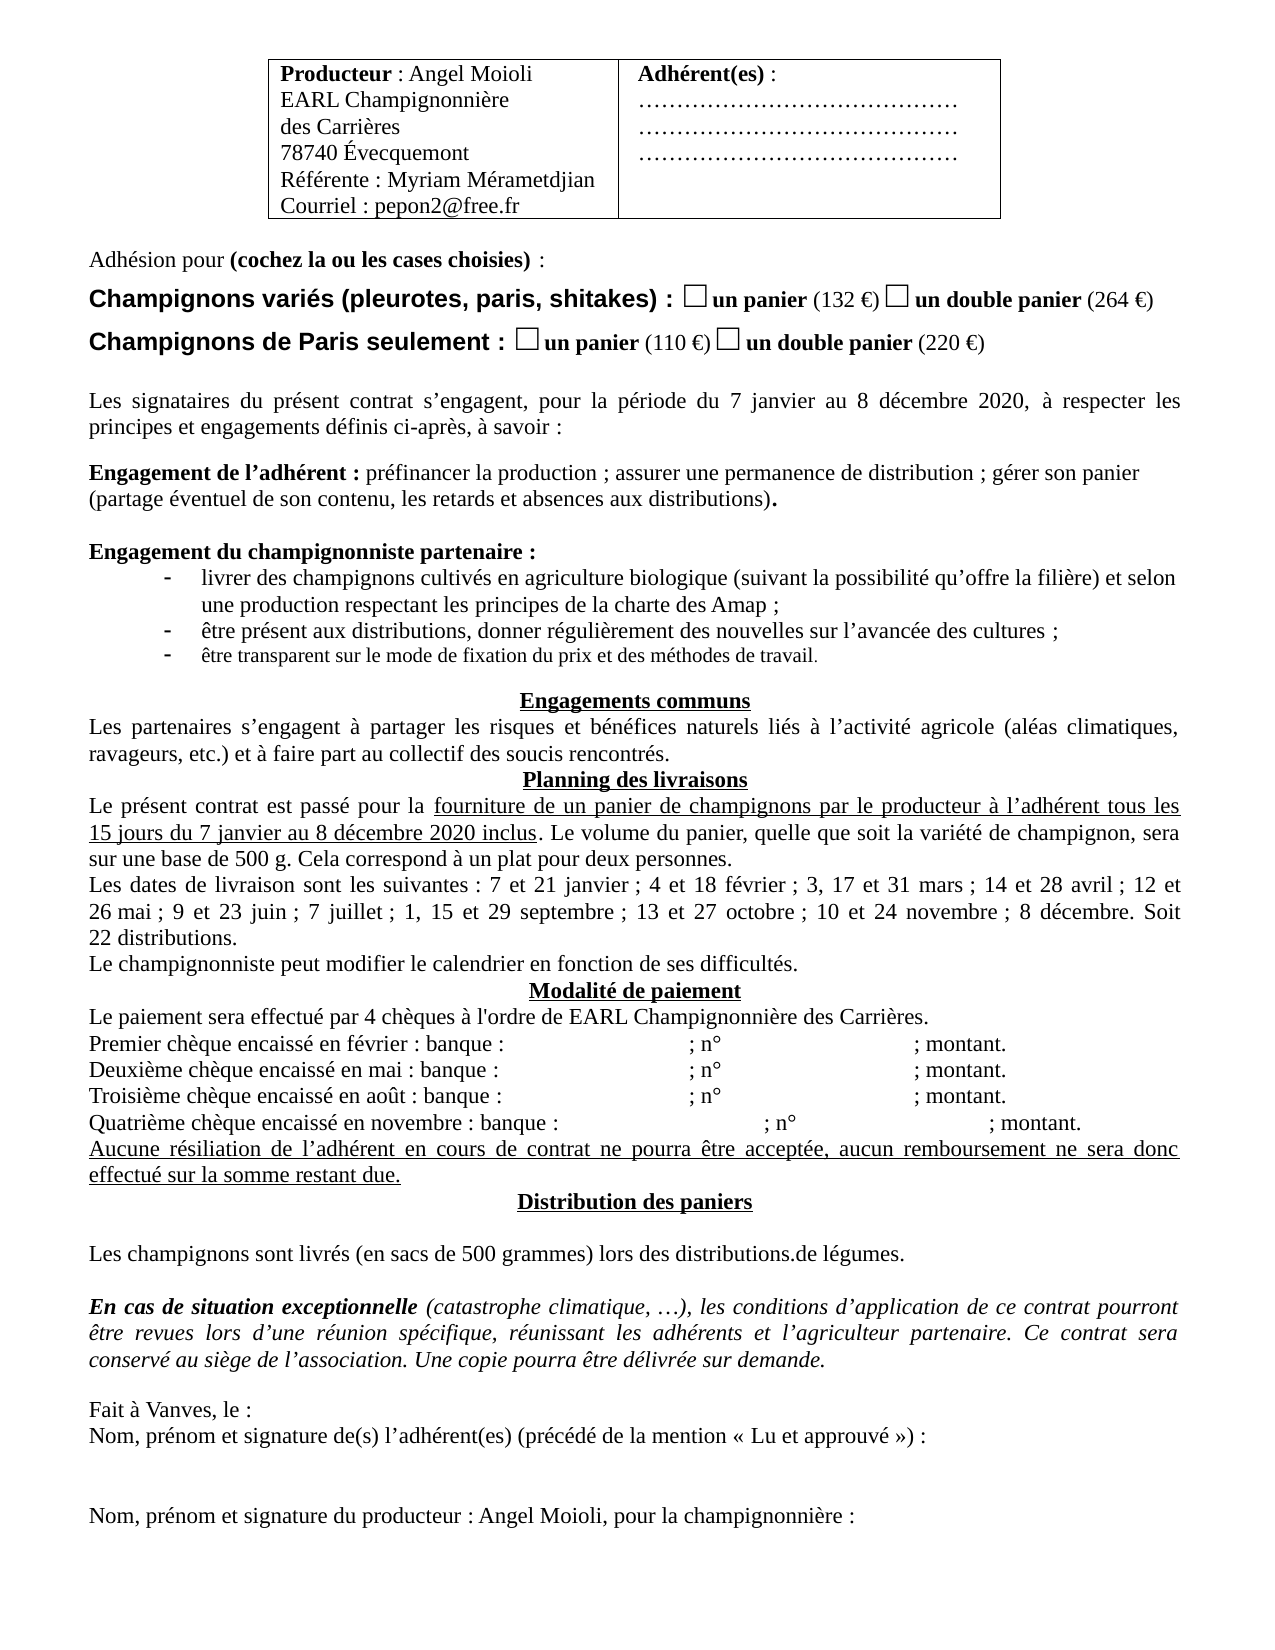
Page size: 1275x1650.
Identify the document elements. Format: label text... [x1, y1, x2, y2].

text Adhésion pour (cochez la ou les cases choisies) : [88, 246, 1181, 272]
text Engagements communs [88, 687, 1181, 713]
text Nom, prénom et signature du producteur : Angel Moioli, pour la champignonnière : [88, 1502, 1181, 1528]
list être transparent sur le mode de fixation du prix et des méthodes de travail. [163, 643, 1181, 668]
text Nom, prénom et signature de(s) l’adhérent(es) (précédé de la mention « Lu et approuvé ») : [88, 1423, 1181, 1449]
text Planning des livraisons [88, 766, 1181, 792]
text Les signataires du présent contrat s’engagent, pour la période du 7 janvier au 8 décembre 2020, à respecter les principes et engagements définis ci-après, à savoir : [88, 387, 1181, 440]
text Deuxième chèque encaissé en mai : banque : ; n° ; montant. [88, 1056, 1181, 1082]
text Premier chèque encaissé en février : banque : ; n° ; montant. [88, 1029, 1181, 1056]
text Distribution des paniers [88, 1188, 1181, 1214]
text Les dates de livraison sont les suivantes : 7 et 21 janvier ; 4 et 18 février ; 3, 17 et 31 mars ; 14 et 28 avril ; 12 et 26 mai ; 9 et 23 juin ; 7 juillet ; 1, 15 et 29 septembre ; 13 et 27 octobre ; 10 et 24 novembre ; 8 décembre. Soit 22 distributions. [88, 871, 1181, 951]
text Engagement de l’adhérent : préfinancer la production ; assurer une permanence de distribution ; gérer son panier (partage éventuel de son contenu, les retards et absences aux distributions). [88, 459, 1181, 512]
text Les partenaires s’engagent à partager les risques et bénéfices naturels liés à l’activité agricole (aléas climatiques, ravageurs, etc.) et à faire part au collectif des soucis rencontrés. [88, 713, 1181, 766]
text Aucune résiliation de l’adhérent en cours de contrat ne pourra être acceptée, aucun remboursement ne sera donc effectué sur la somme restant due. [88, 1135, 1181, 1188]
text Les champignons sont livrés (en sacs de 500 grammes) lors des distributions.de légumes. [88, 1240, 1181, 1267]
text Champignons de Paris seulement : □ un panier (110 €) □ un double panier (220 €) [88, 315, 1181, 358]
list livrer des champignons cultivés en agriculture biologique (suivant la possibilité qu’offre la filière) et selon une production respectant les principes de la charte des Amap ; [163, 564, 1181, 617]
text Le paiement sera effectué par 4 chèques à l'ordre de EARL Champignonnière des Carrières. [88, 1003, 1181, 1029]
text Le présent contrat est passé pour la fourniture de un panier de champignons par le producteur à l’adhérent tous les 15 jours du 7 janvier au 8 décembre 2020 inclus. Le volume du panier, quelle que soit la variété de champignon, sera sur une base de 500 g. Cela correspond à un plat pour deux personnes. [88, 792, 1181, 871]
text Modalité de paiement [88, 977, 1181, 1003]
text Fait à Vanves, le : [88, 1396, 1181, 1423]
text Quatrième chèque encaissé en novembre : banque : ; n° ; montant. [88, 1109, 1181, 1135]
table_header Adhérent(es) : …………………………………… …………………………………… …………………………………… [619, 60, 1000, 218]
list être présent aux distributions, donner régulièrement des nouvelles sur l’avancée des cultures ; [163, 617, 1181, 643]
text Champignons variés (pleurotes, paris, shitakes) : □ un panier (132 €) □ un double panier (264 €) [88, 272, 1181, 315]
text Le champignonniste peut modifier le calendrier en fonction de ses difficultés. [88, 951, 1181, 977]
text En cas de situation exceptionnelle (catastrophe climatique, …), les conditions d’application de ce contrat pourront être revues lors d’une réunion spécifique, réunissant les adhérents et l’agriculteur partenaire. Ce contrat sera conservé au siège de l’association. Une copie pourra être délivrée sur demande. [88, 1293, 1181, 1372]
text Troisième chèque encaissé en août : banque : ; n° ; montant. [88, 1082, 1181, 1109]
table_header Producteur : Angel Moioli EARL Champignonnière des Carrières 78740 Évecquemont Référente : Myriam Mérametdjian Courriel : pepon2@free.fr [269, 60, 618, 218]
text Engagement du champignonniste partenaire : [88, 538, 1181, 564]
